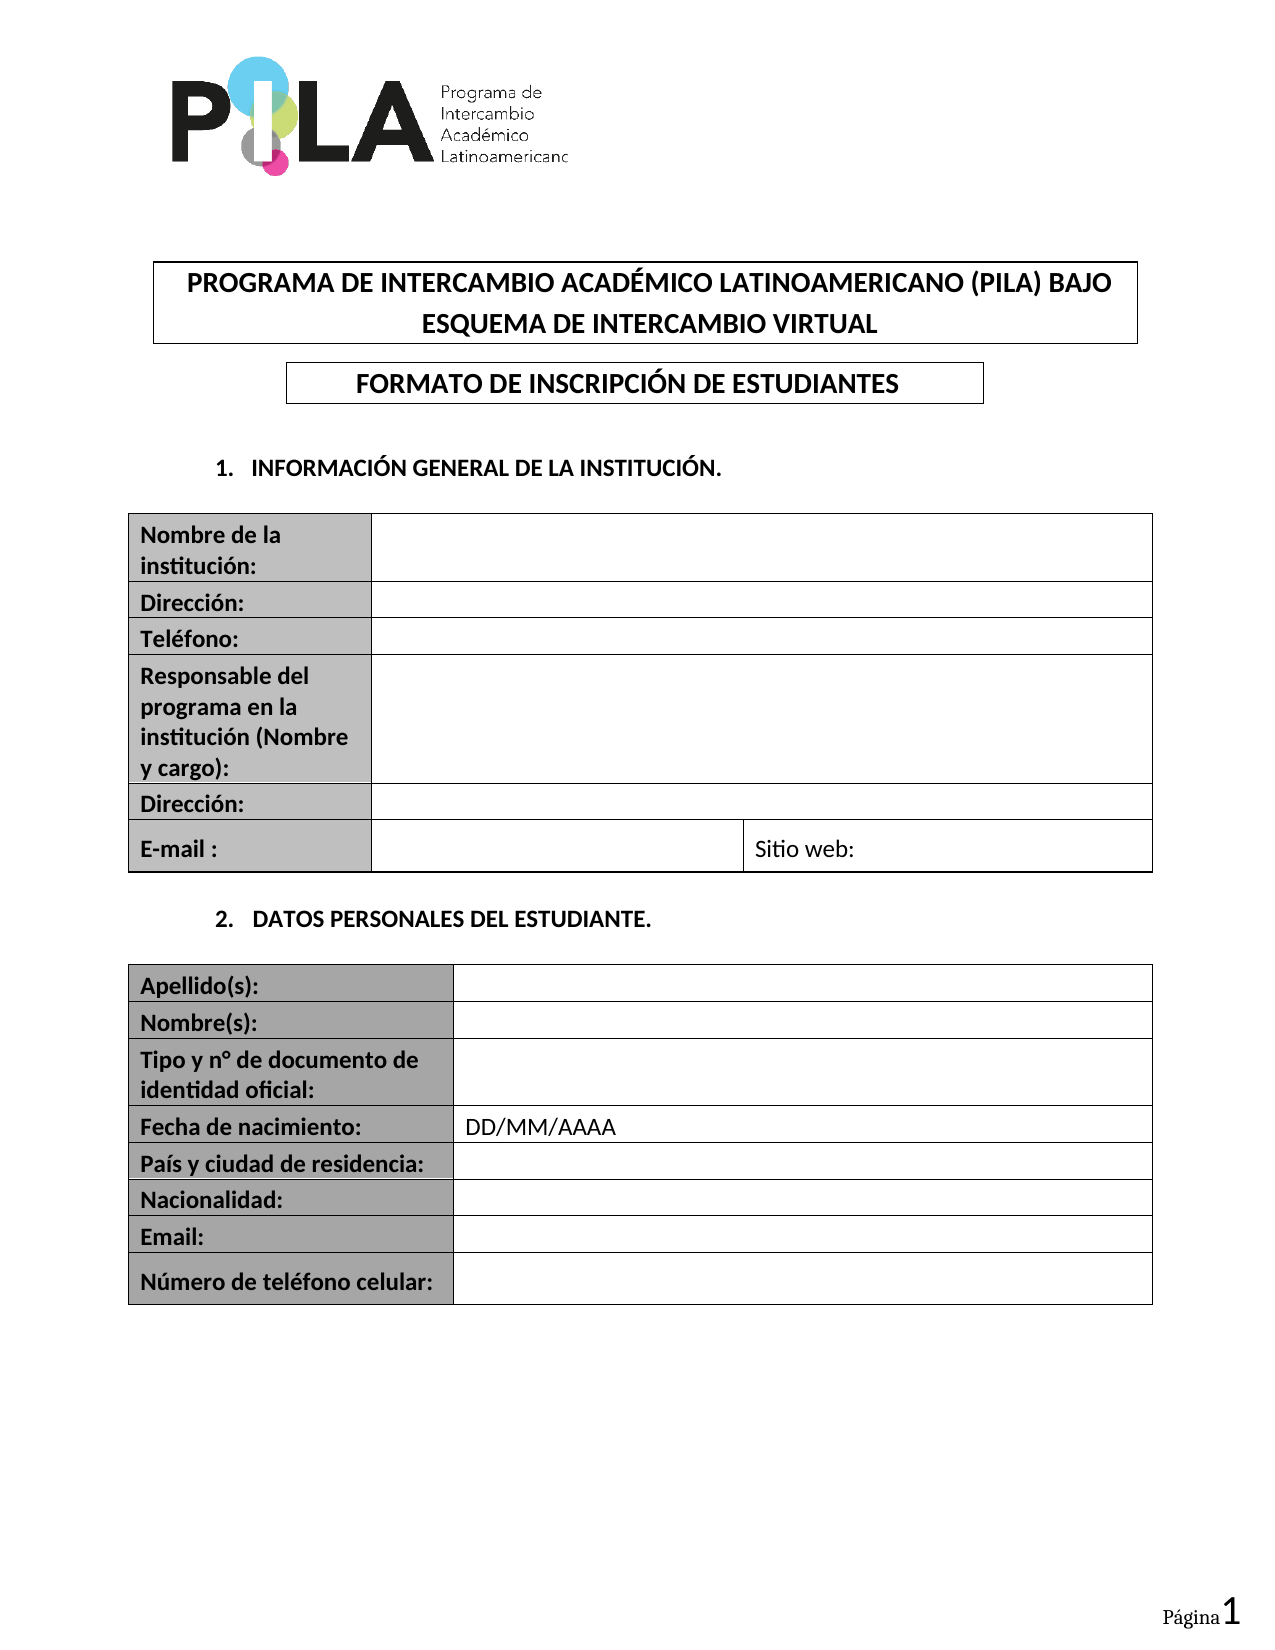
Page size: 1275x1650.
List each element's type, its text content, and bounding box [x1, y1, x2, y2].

table_header Apellido(s): [129, 965, 453, 1001]
table_cell Teléfono: [129, 618, 371, 654]
table_cell Fecha de nacimiento: [129, 1106, 453, 1142]
table_cell Nacionalidad: [129, 1180, 453, 1215]
table_cell [372, 582, 1152, 617]
table_cell Email: [129, 1216, 453, 1252]
table_cell [454, 1180, 1152, 1215]
table_cell Número de teléfono celular: [129, 1253, 453, 1304]
table_cell Tipo y n° de documento de identidad oficial: [129, 1039, 453, 1105]
table_cell Dirección: [129, 582, 371, 617]
table_header [454, 965, 1152, 1001]
table_cell [454, 1253, 1152, 1304]
table_cell [454, 1039, 1152, 1105]
text FORMATO DE INSCRIPCIÓN DE ESTUDIANTES [287, 363, 983, 403]
table_header Nombre de la institución: [129, 514, 371, 581]
table_cell [372, 784, 1152, 819]
table_header [372, 514, 1152, 581]
table_cell Responsable del programa en la institución (Nombre y cargo): [129, 655, 371, 782]
table_cell [454, 1143, 1152, 1178]
table_cell [372, 618, 1152, 654]
list DATOS PERSONALES DEL ESTUDIANTE. [215, 903, 1098, 933]
table_cell Nombre(s): [129, 1002, 453, 1038]
table_cell [372, 655, 1152, 782]
table_cell Dirección: [129, 784, 371, 819]
table_cell E-mail : [129, 820, 371, 871]
table_cell [372, 820, 743, 871]
table_cell País y ciudad de residencia: [129, 1143, 453, 1178]
text PROGRAMA DE INTERCAMBIO ACADÉMICO LATINOAMERICANO (PILA) BAJO ESQUEMA DE INTERCAMBIO VIRTUAL [154, 263, 1137, 343]
list INFORMACIÓN GENERAL DE LA INSTITUCIÓN. [215, 452, 1098, 483]
table_cell Sitio web: [744, 820, 1152, 871]
table_cell [454, 1216, 1152, 1252]
table_cell [454, 1002, 1152, 1038]
table_cell DD/MM/AAAA [454, 1106, 1152, 1142]
